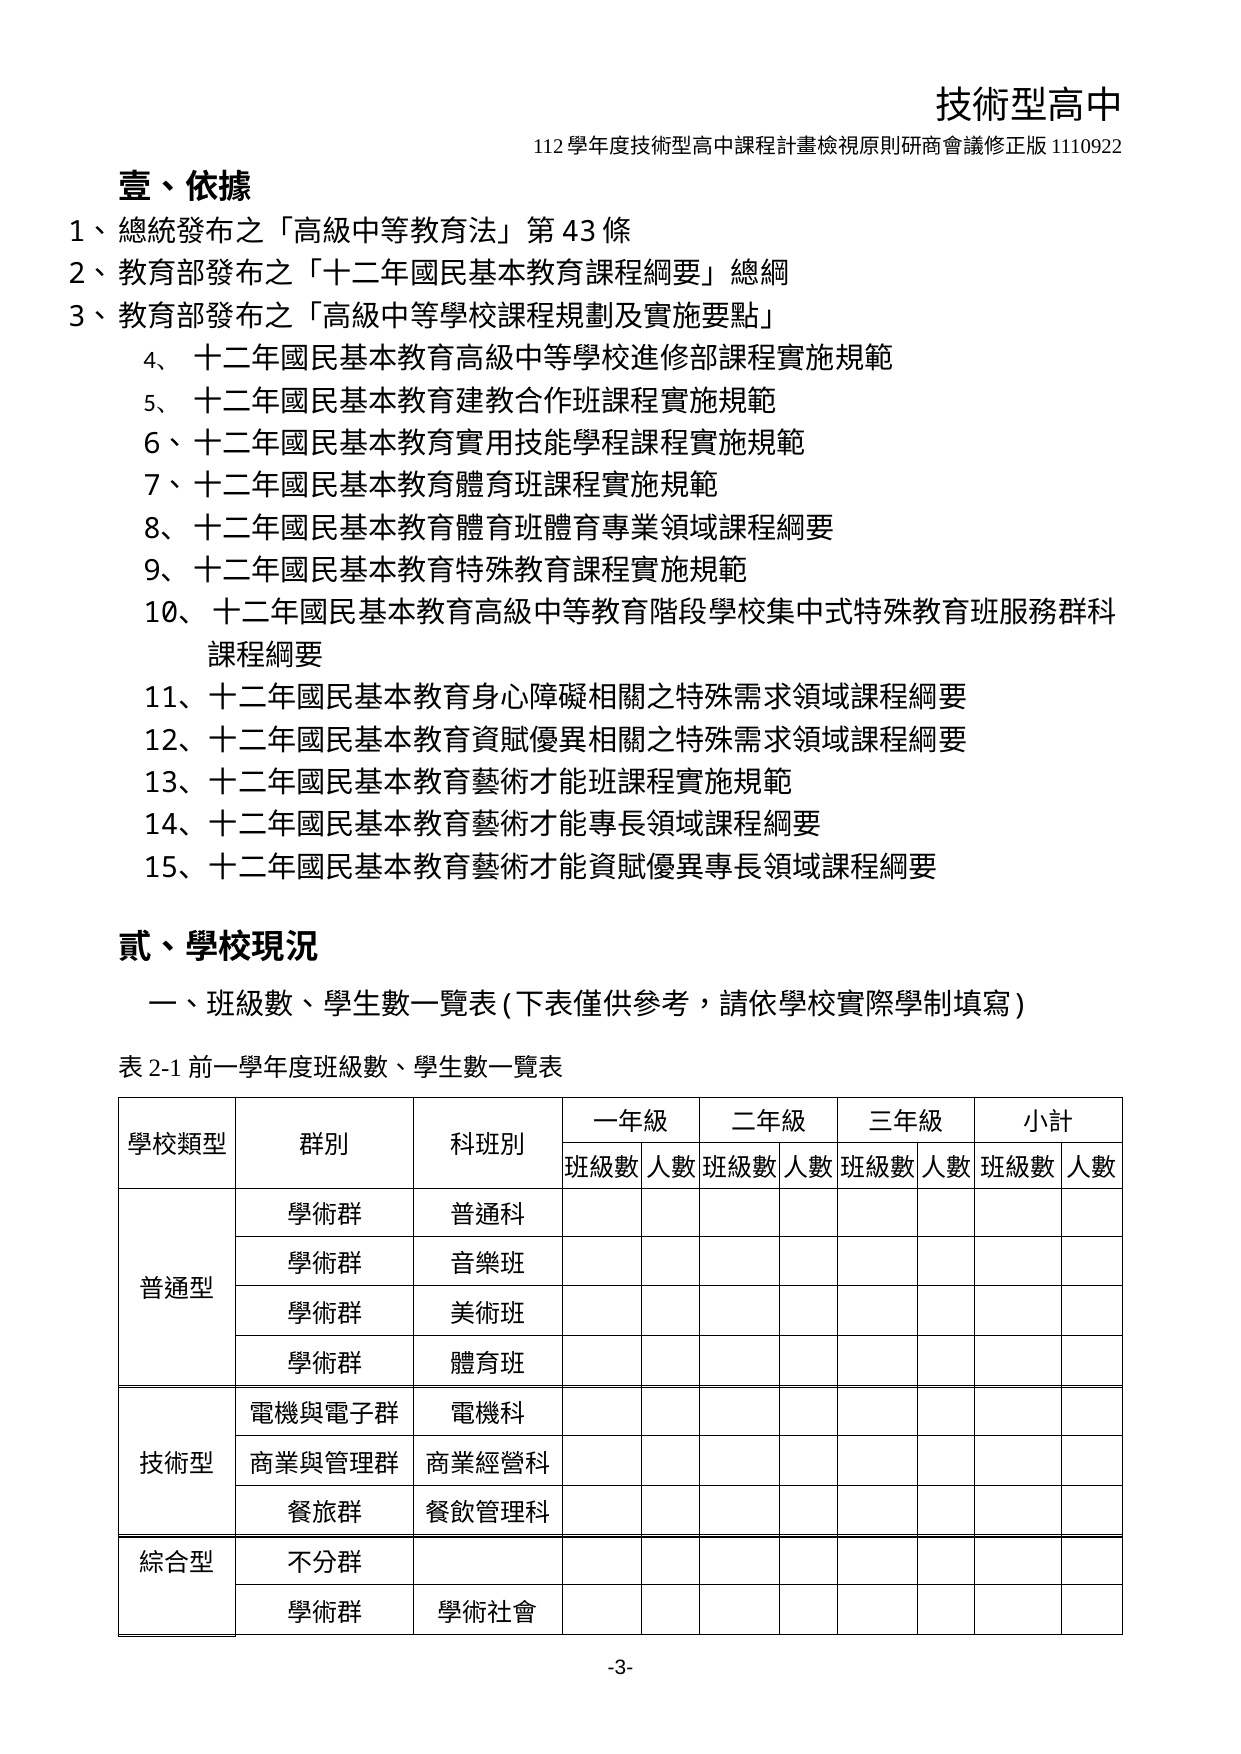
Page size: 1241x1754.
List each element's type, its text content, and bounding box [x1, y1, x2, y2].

table_cell 學術群 [236, 1189, 413, 1236]
table_cell 人數 [1062, 1143, 1122, 1188]
table_cell 學術群 [236, 1336, 413, 1385]
table_cell 電機與電子群 [236, 1388, 413, 1435]
table_cell [780, 1585, 837, 1634]
table_cell [918, 1189, 974, 1236]
table_cell [975, 1189, 1061, 1236]
table_cell [700, 1585, 779, 1634]
table_cell [563, 1189, 641, 1236]
table_cell [975, 1486, 1061, 1534]
text 一、班級數、學生數一覽表(下表僅供參考，請依學校實際學制填寫) [148, 981, 1122, 1023]
table_cell [838, 1585, 917, 1634]
table_cell [838, 1388, 917, 1435]
table_cell [563, 1585, 641, 1634]
table_cell [975, 1388, 1061, 1435]
table_cell [700, 1336, 779, 1385]
table_cell [918, 1585, 974, 1634]
table_cell 學術群 [236, 1585, 413, 1634]
table_cell 學術群 [236, 1237, 413, 1285]
table_cell [918, 1286, 974, 1335]
table_cell 班級數 [563, 1143, 641, 1188]
table_cell [1062, 1237, 1122, 1285]
table_cell [780, 1189, 837, 1236]
table_cell 班級數 [838, 1143, 917, 1188]
table_cell [700, 1237, 779, 1285]
table_cell 學術群 [236, 1286, 413, 1335]
table_cell 商業經營科 [414, 1436, 562, 1484]
table_cell 班級數 [700, 1143, 779, 1188]
table_cell [642, 1189, 699, 1236]
table_cell 普通科 [414, 1189, 562, 1236]
table_cell [563, 1538, 641, 1584]
table_cell [918, 1538, 974, 1584]
table_cell [918, 1388, 974, 1435]
list 十二年國民基本教育高級中等教育階段學校集中式特殊教育班服務群科課程綱要 [143, 589, 1122, 674]
table_cell [838, 1237, 917, 1285]
list 教育部發布之「高級中等學校課程規劃及實施要點」 [68, 292, 1122, 335]
table_cell [975, 1436, 1061, 1484]
table_cell 綜合型 [119, 1538, 235, 1634]
table_cell [1062, 1486, 1122, 1534]
table_cell 人數 [642, 1143, 699, 1188]
table_cell [975, 1585, 1061, 1634]
list 十二年國民基本教育資賦優異相關之特殊需求領域課程綱要 [143, 716, 1122, 758]
list 十二年國民基本教育藝術才能班課程實施規範 [143, 758, 1122, 801]
table_cell [700, 1436, 779, 1484]
table_cell 技術型 [119, 1388, 235, 1534]
table_cell [563, 1486, 641, 1534]
table_cell 人數 [780, 1143, 837, 1188]
table_cell [1062, 1189, 1122, 1236]
list 十二年國民基本教育高級中等學校進修部課程實施規範 [143, 335, 1122, 377]
table_cell [838, 1286, 917, 1335]
table_cell [838, 1336, 917, 1385]
text 貳、學校現況 [118, 920, 1122, 968]
table_cell [1062, 1388, 1122, 1435]
list 十二年國民基本教育體育班體育專業領域課程綱要 [143, 504, 1122, 547]
table_cell [642, 1585, 699, 1634]
list 總統發布之「高級中等教育法」第43條 [68, 208, 1122, 250]
table_cell [780, 1538, 837, 1584]
table_cell [563, 1286, 641, 1335]
table_cell 學術社會 [414, 1585, 562, 1634]
table_cell [563, 1336, 641, 1385]
table_cell [700, 1388, 779, 1435]
list 十二年國民基本教育特殊教育課程實施規範 [143, 547, 1122, 589]
table_cell 音樂班 [414, 1237, 562, 1285]
table_cell [838, 1189, 917, 1236]
text 表2-1 前一學年度班級數、學生數一覽表 [118, 1048, 1122, 1084]
table_cell [563, 1388, 641, 1435]
table_cell [642, 1486, 699, 1534]
table_cell [700, 1486, 779, 1534]
table_cell [563, 1237, 641, 1285]
table_cell [1062, 1538, 1122, 1584]
table_cell 普通型 [119, 1189, 235, 1385]
table_cell [642, 1237, 699, 1285]
list 十二年國民基本教育實用技能學程課程實施規範 [143, 419, 1122, 462]
table_cell 不分群 [236, 1538, 413, 1584]
table_header 一年級 [563, 1098, 699, 1142]
table_cell [838, 1538, 917, 1584]
list 教育部發布之「十二年國民基本教育課程綱要」總綱 [68, 250, 1122, 292]
table_cell [780, 1286, 837, 1335]
table_cell [642, 1388, 699, 1435]
table_cell [918, 1237, 974, 1285]
table_cell [780, 1436, 837, 1484]
table_cell [838, 1436, 917, 1484]
table_cell [780, 1486, 837, 1534]
table_cell [563, 1436, 641, 1484]
table_cell [414, 1538, 562, 1584]
table_cell [1062, 1336, 1122, 1385]
table_cell 班級數 [975, 1143, 1061, 1188]
table_header 科班別 [414, 1098, 562, 1188]
table_cell [700, 1189, 779, 1236]
table_cell [780, 1336, 837, 1385]
table_cell [838, 1486, 917, 1534]
list 十二年國民基本教育身心障礙相關之特殊需求領域課程綱要 [143, 674, 1122, 716]
table_cell [700, 1286, 779, 1335]
table_cell [1062, 1436, 1122, 1484]
table_cell [918, 1336, 974, 1385]
list 十二年國民基本教育藝術才能資賦優異專長領域課程綱要 [143, 843, 1122, 886]
table_cell [918, 1486, 974, 1534]
list 十二年國民基本教育建教合作班課程實施規範 [143, 377, 1122, 419]
table_cell 商業與管理群 [236, 1436, 413, 1484]
table_cell [975, 1336, 1061, 1385]
table_cell 體育班 [414, 1336, 562, 1385]
list 十二年國民基本教育體育班課程實施規範 [143, 462, 1122, 504]
table_cell [1062, 1286, 1122, 1335]
table_cell 人數 [918, 1143, 974, 1188]
table_header 三年級 [838, 1098, 974, 1142]
table_cell 電機科 [414, 1388, 562, 1435]
table_cell [700, 1538, 779, 1584]
table_cell [642, 1436, 699, 1484]
table_header 小計 [975, 1098, 1122, 1142]
table_cell [780, 1388, 837, 1435]
table_cell [975, 1237, 1061, 1285]
list 十二年國民基本教育藝術才能專長領域課程綱要 [143, 801, 1122, 843]
table_cell [975, 1286, 1061, 1335]
table_header 學校類型 [119, 1098, 235, 1188]
table_cell 餐飲管理科 [414, 1486, 562, 1534]
table_cell [918, 1436, 974, 1484]
table_cell [780, 1237, 837, 1285]
table_cell [975, 1538, 1061, 1584]
table_cell [1062, 1585, 1122, 1634]
table_header 群別 [236, 1098, 413, 1188]
table_cell [642, 1286, 699, 1335]
text 壹、依據 [118, 159, 1122, 208]
table_cell 美術班 [414, 1286, 562, 1335]
table_cell [642, 1538, 699, 1584]
table_header 二年級 [700, 1098, 837, 1142]
table_cell 餐旅群 [236, 1486, 413, 1534]
table_cell [642, 1336, 699, 1385]
